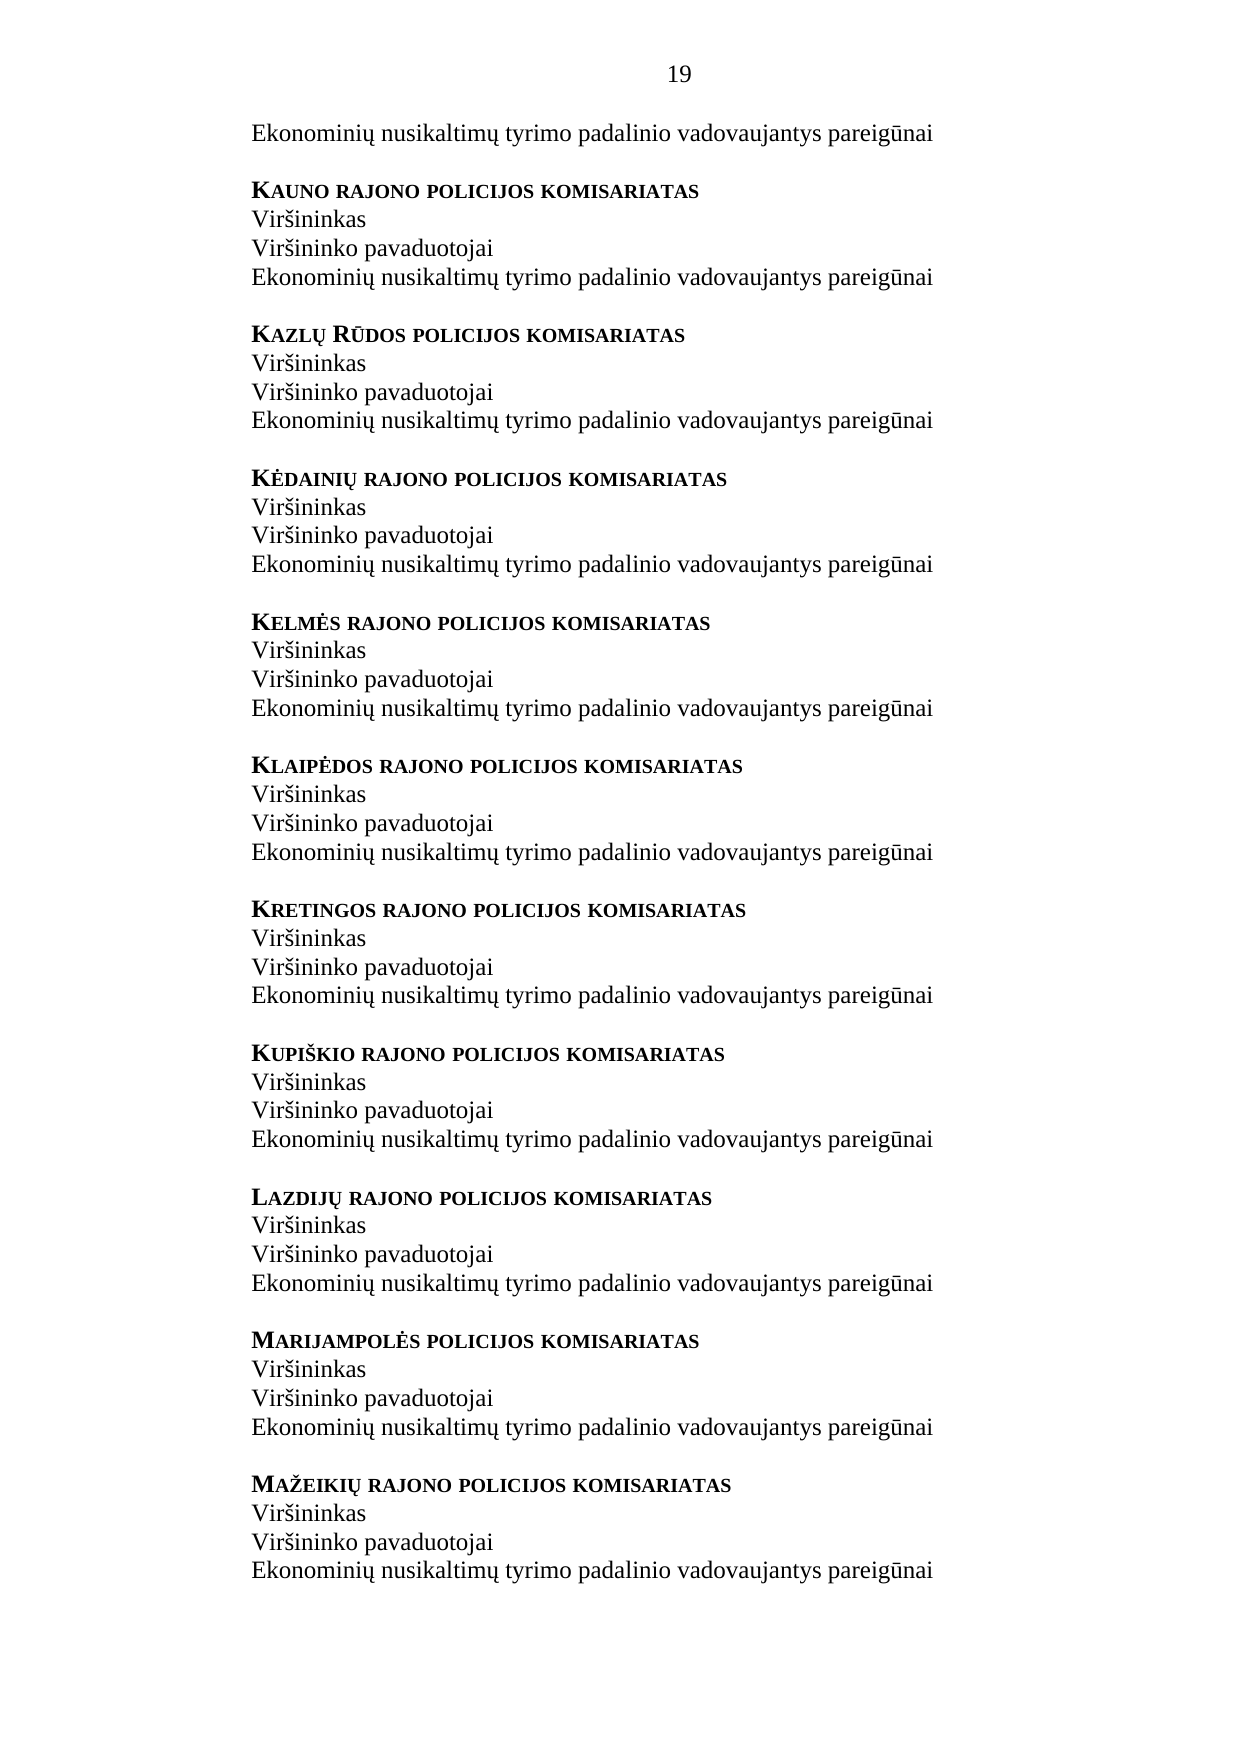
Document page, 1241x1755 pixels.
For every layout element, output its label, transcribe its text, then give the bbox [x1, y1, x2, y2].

text Viršininkas [177, 492, 1181, 521]
text Ekonominių nusikaltimų tyrimo padalinio vadovaujantys pareigūnai [177, 981, 1181, 1009]
text Marijampolės policijos komisariatas [177, 1326, 1181, 1354]
text Mažeikių rajono policijos komisariatas [177, 1469, 1181, 1498]
text Ekonominių nusikaltimų tyrimo padalinio vadovaujantys pareigūnai [177, 1124, 1181, 1153]
text Viršininko pavaduotojai [177, 1383, 1181, 1412]
text Viršininkas [177, 1211, 1181, 1239]
text Ekonominių nusikaltimų tyrimo padalinio vadovaujantys pareigūnai [177, 1556, 1181, 1584]
text Viršininkas [177, 1354, 1181, 1383]
text Klaipėdos rajono policijos komisariatas [177, 751, 1181, 779]
text Viršininko pavaduotojai [177, 233, 1181, 262]
text Ekonominių nusikaltimų tyrimo padalinio vadovaujantys pareigūnai [177, 837, 1181, 866]
text Ekonominių nusikaltimų tyrimo padalinio vadovaujantys pareigūnai [177, 406, 1181, 434]
text Viršininkas [177, 779, 1181, 808]
text Kauno rajono policijos komisariatas [177, 176, 1181, 204]
text Viršininkas [177, 348, 1181, 377]
text Viršininkas [177, 204, 1181, 233]
text Ekonominių nusikaltimų tyrimo padalinio vadovaujantys pareigūnai [177, 118, 1181, 147]
text Viršininkas [177, 923, 1181, 952]
text Viršininkas [177, 1498, 1181, 1527]
text Viršininko pavaduotojai [177, 521, 1181, 549]
text Viršininkas [177, 636, 1181, 664]
text Kretingos rajono policijos komisariatas [177, 894, 1181, 923]
text Ekonominių nusikaltimų tyrimo padalinio vadovaujantys pareigūnai [177, 1268, 1181, 1297]
text Lazdijų rajono policijos komisariatas [177, 1182, 1181, 1211]
text Kupiškio rajono policijos komisariatas [177, 1038, 1181, 1067]
text Viršininko pavaduotojai [177, 1527, 1181, 1556]
text Viršininko pavaduotojai [177, 664, 1181, 693]
text Kazlų Rūdos policijos komisariatas [177, 319, 1181, 348]
text Ekonominių nusikaltimų tyrimo padalinio vadovaujantys pareigūnai [177, 693, 1181, 722]
text Viršininko pavaduotojai [177, 1096, 1181, 1124]
text Kelmės rajono policijos komisariatas [177, 607, 1181, 636]
text Viršininko pavaduotojai [177, 1239, 1181, 1268]
text Ekonominių nusikaltimų tyrimo padalinio vadovaujantys pareigūnai [177, 549, 1181, 578]
text Viršininko pavaduotojai [177, 808, 1181, 837]
text Viršininko pavaduotojai [177, 952, 1181, 981]
text Ekonominių nusikaltimų tyrimo padalinio vadovaujantys pareigūnai [177, 262, 1181, 291]
text Viršininko pavaduotojai [177, 377, 1181, 406]
text Ekonominių nusikaltimų tyrimo padalinio vadovaujantys pareigūnai [177, 1412, 1181, 1441]
text Kėdainių rajono policijos komisariatas [177, 463, 1181, 492]
text Viršininkas [177, 1067, 1181, 1096]
